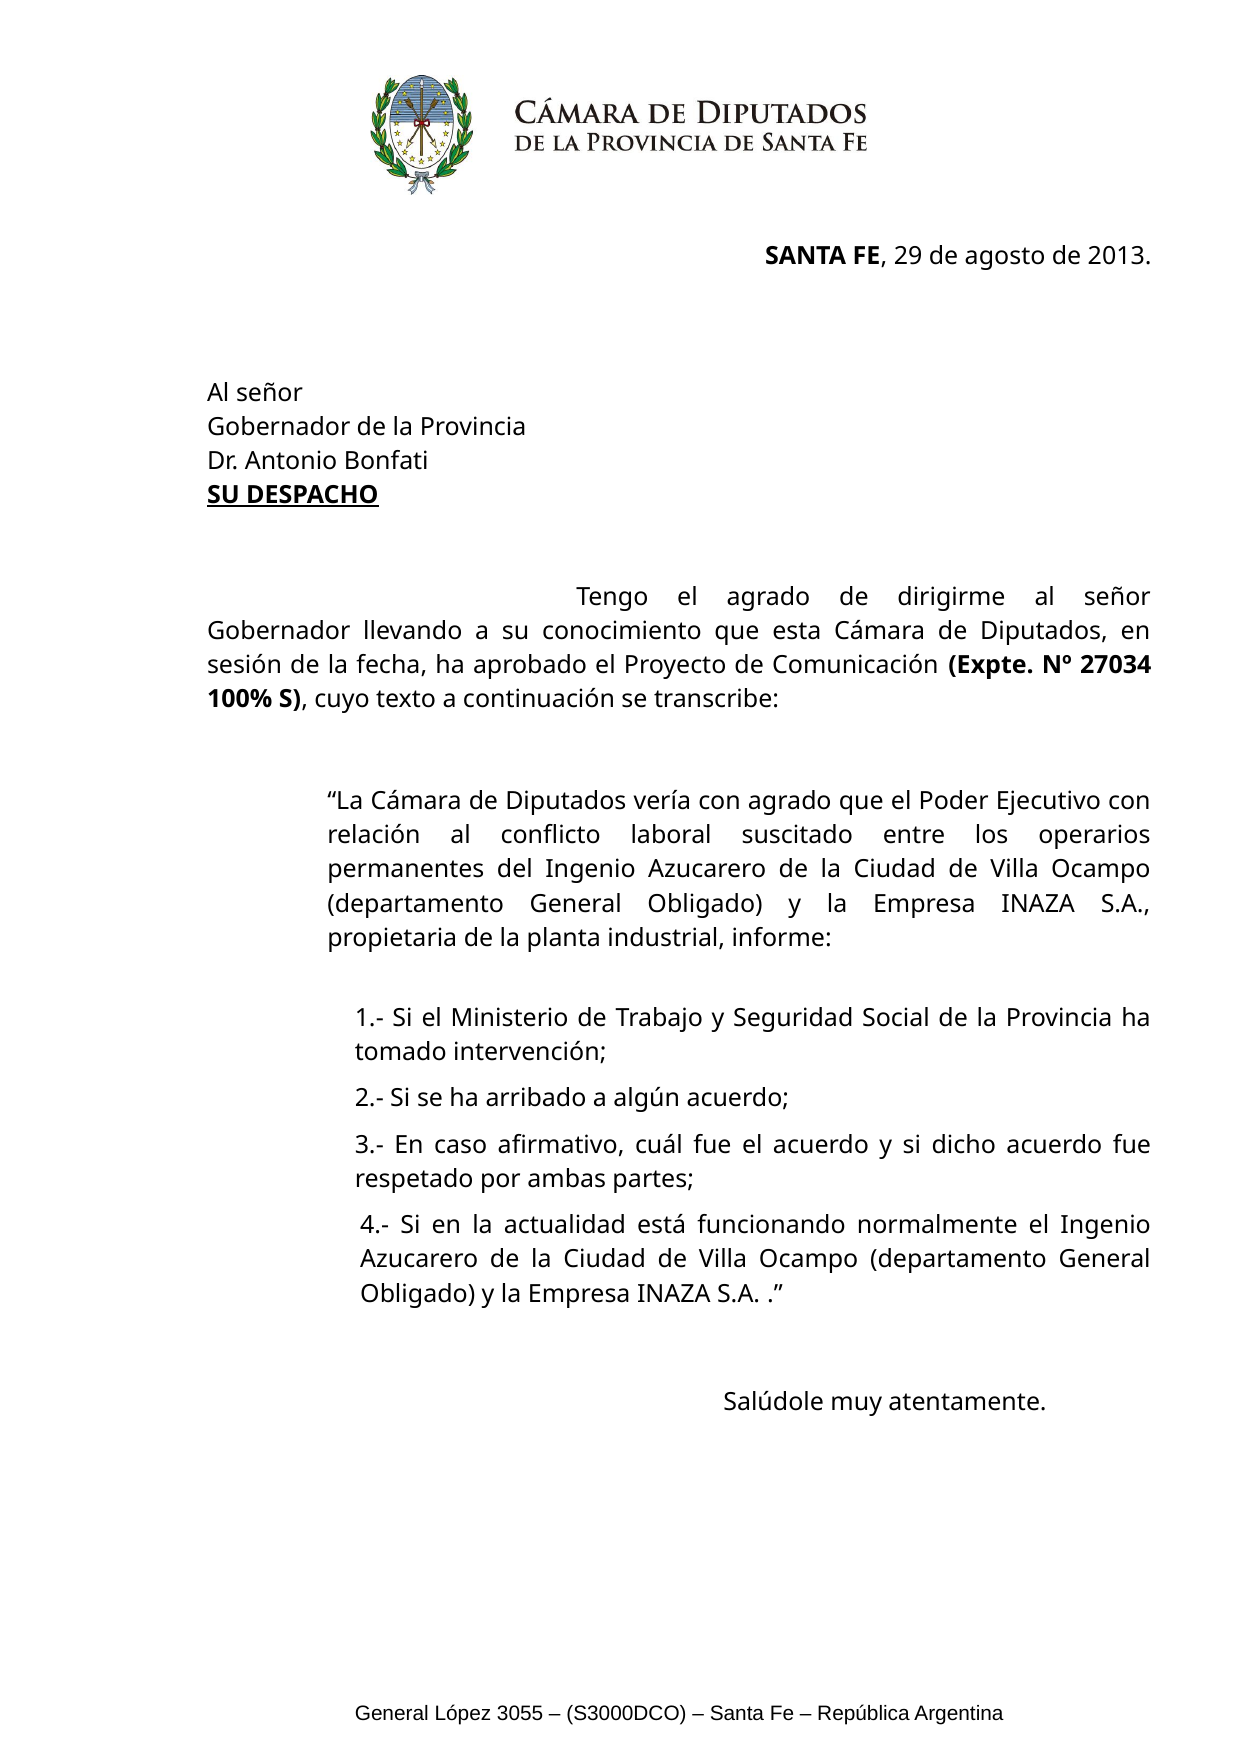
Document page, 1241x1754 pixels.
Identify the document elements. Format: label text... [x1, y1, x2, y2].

text 1.- Si el Ministerio de Trabajo y Seguridad Social de la Provincia ha tomado intervención; [354, 999, 1152, 1067]
text Dr. Antonio Bonfati [207, 442, 1152, 476]
text Tengo el agrado de dirigirme al señor Gobernador llevando a su conocimiento que esta Cámara de Diputados, en sesión de la fecha, ha aprobado el Proyecto de Comunicación (Expte. Nº 27034 100% S), cuyo texto a continuación se transcribe: [207, 579, 1152, 715]
text Gobernador de la Provincia [207, 408, 1152, 442]
text 3.- En caso afirmativo, cuál fue el acuerdo y si dicho acuerdo fue respetado por ambas partes; [354, 1126, 1152, 1194]
text 4.- Si en la actualidad está funcionando normalmente el Ingenio Azucarero de la Ciudad de Villa Ocampo (departamento General Obligado) y la Empresa INAZA S.A. .” [360, 1207, 1152, 1309]
picture [370, 75, 867, 199]
text “La Cámara de Diputados vería con agrado que el Poder Ejecutivo con relación al conflicto laboral suscitado entre los operarios permanentes del Ingenio Azucarero de la Ciudad de Villa Ocampo (departamento General Obligado) y la Empresa INAZA S.A., propietaria de la planta industrial, informe: [327, 783, 1152, 953]
text SU DESPACHO [207, 476, 1152, 511]
text Al señor [207, 374, 1152, 408]
text 2.- Si se ha arribado a algún acuerdo; [354, 1080, 1152, 1114]
text Salúdole muy atentamente. [649, 1383, 1152, 1417]
text SANTA FE, 29 de agosto de 2013. [207, 238, 1152, 272]
